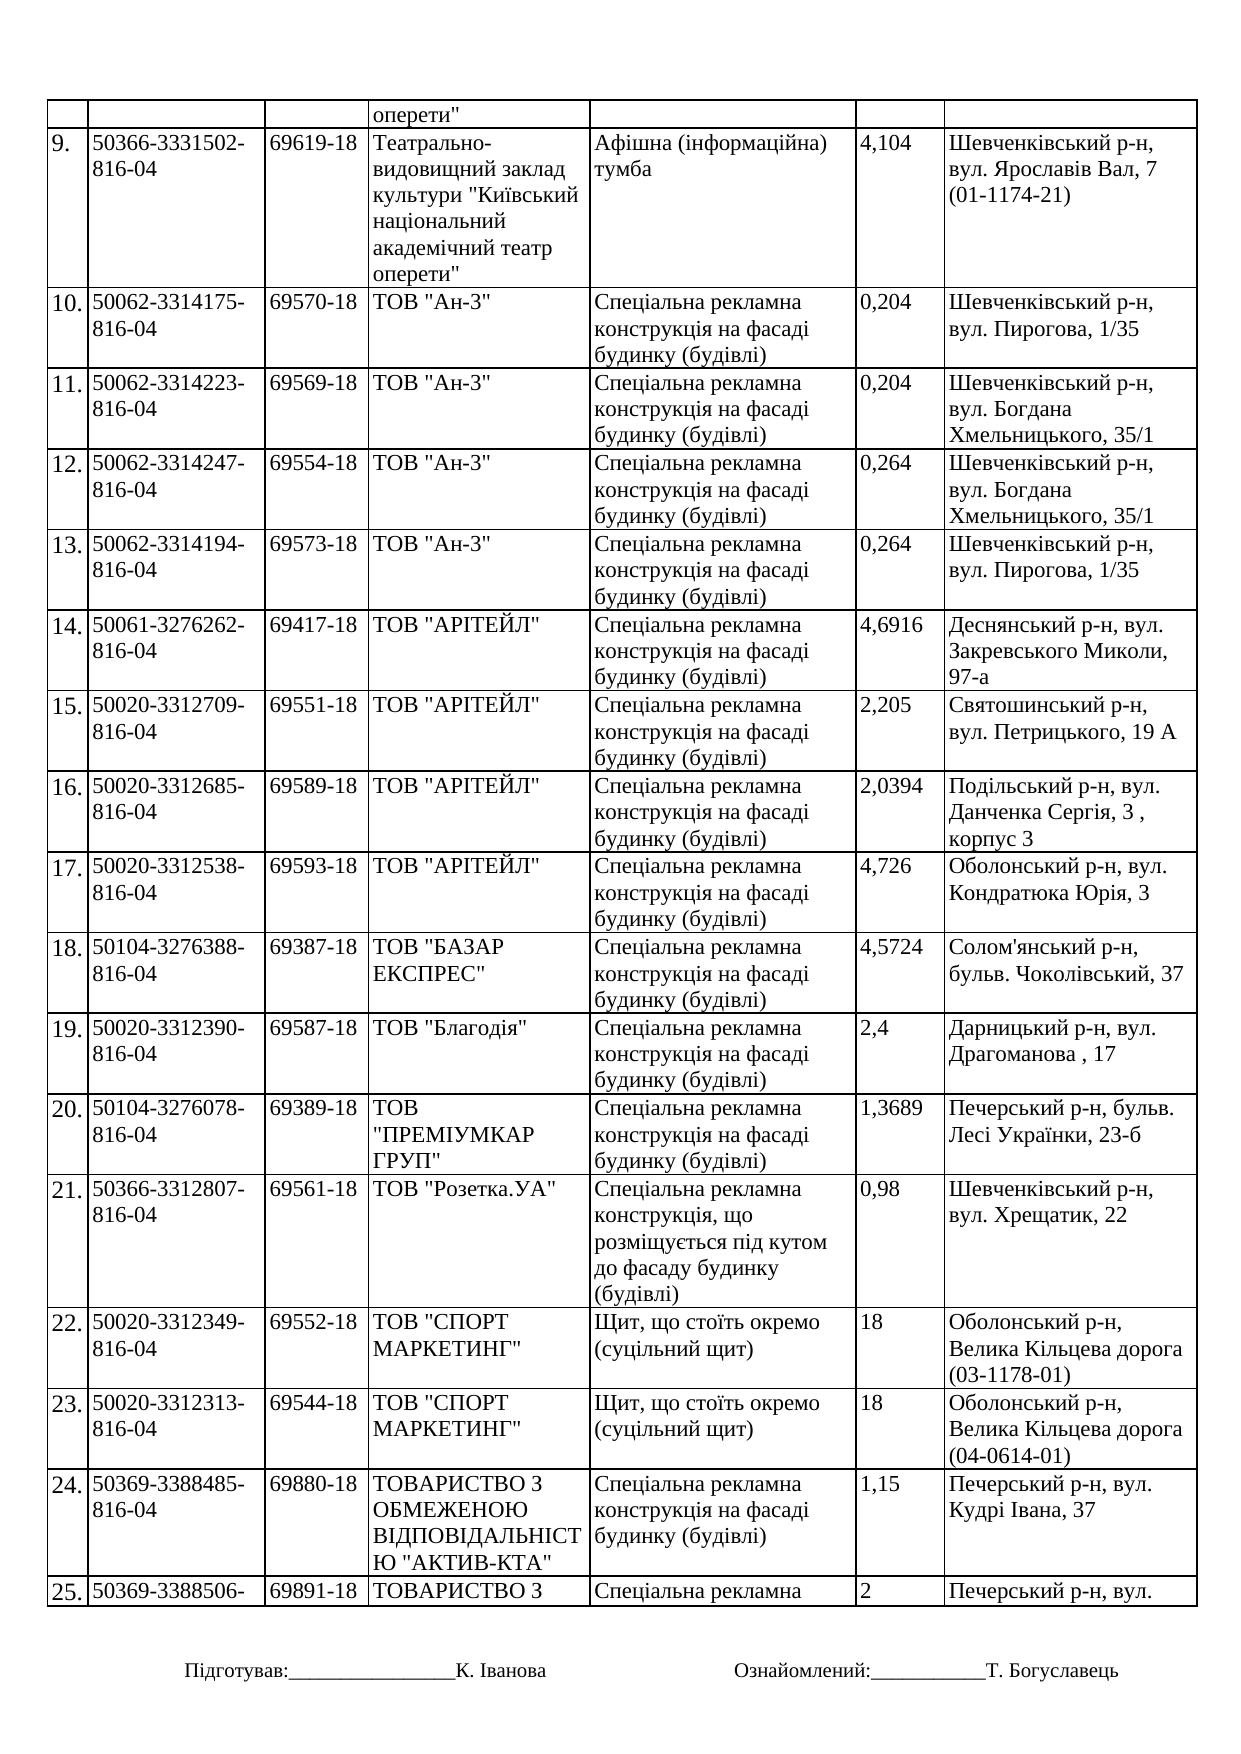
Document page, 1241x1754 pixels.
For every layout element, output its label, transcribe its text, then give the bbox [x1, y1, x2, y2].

table_cell [48, 853, 87, 932]
table_cell 50366-3312807-816-04 [89, 1175, 264, 1307]
table_cell Шевченківський р-н, вул. Хрещатик, 22 [945, 1175, 1196, 1307]
table_cell 69551-18 [266, 691, 368, 770]
table_cell 69593-18 [266, 853, 368, 932]
table_cell Оболонський р-н, Велика Кільцева дорога (03-1178-01) [945, 1308, 1196, 1387]
table_cell 69569-18 [266, 369, 368, 448]
table_cell Спеціальна рекламна конструкція на фасаді будинку (будівлі) [591, 611, 855, 690]
table_cell 2,4 [857, 1014, 944, 1093]
table_cell 69589-18 [266, 772, 368, 851]
table_cell 69891-18 [266, 1577, 368, 1605]
table_cell Афішна (інформаційна) тумба [591, 129, 855, 287]
table_cell 0,264 [857, 450, 944, 528]
table_cell 1,3689 [857, 1095, 944, 1173]
table_cell 4,104 [857, 129, 944, 287]
table_cell ТОВ "АРІТЕЙЛ" [369, 772, 589, 851]
table_cell ТОВАРИСТВО З [369, 1577, 589, 1605]
table_cell Шевченківський р-н, вул. Богдана Хмельницького, 35/1 [945, 450, 1196, 528]
table_cell [48, 1577, 87, 1605]
table_cell 50366-3331502-816-04 [89, 129, 264, 287]
table_cell [48, 611, 87, 690]
table_cell [48, 1389, 87, 1468]
table_cell ТОВ "АРІТЕЙЛ" [369, 853, 589, 932]
table_cell [591, 101, 855, 127]
table_cell 0,98 [857, 1175, 944, 1307]
table_cell ТОВ "СПОРТ МАРКЕТИНГ" [369, 1308, 589, 1387]
table_cell 50020-3312685-816-04 [89, 772, 264, 851]
table_cell ТОВ "Розетка.УА" [369, 1175, 589, 1307]
table_cell Спеціальна рекламна конструкція на фасаді будинку (будівлі) [591, 530, 855, 609]
table_cell оперети" [369, 101, 589, 127]
table_cell Спеціальна рекламна конструкція на фасаді будинку (будівлі) [591, 1470, 855, 1575]
table_cell [48, 772, 87, 851]
table_cell [48, 1470, 87, 1575]
table_cell 4,5724 [857, 933, 944, 1012]
table_cell 50020-3312349-816-04 [89, 1308, 264, 1387]
table_cell 1,15 [857, 1470, 944, 1575]
table_cell [48, 129, 87, 287]
table_cell ТОВ "АРІТЕЙЛ" [369, 691, 589, 770]
table_cell [48, 1014, 87, 1093]
table_cell 50062-3314194-816-04 [89, 530, 264, 609]
table_cell Оболонський р-н, вул. Кондратюка Юрія, 3 [945, 853, 1196, 932]
table_cell [48, 369, 87, 448]
table_cell Щит, що стоїть окремо (суцільний щит) [591, 1308, 855, 1387]
table_cell 18 [857, 1308, 944, 1387]
table_cell Спеціальна рекламна конструкція на фасаді будинку (будівлі) [591, 1014, 855, 1093]
table_cell ТОВ "СПОРТ МАРКЕТИНГ" [369, 1389, 589, 1468]
table_cell Шевченківський р-н, вул. Пирогова, 1/35 [945, 288, 1196, 367]
table_cell 0,264 [857, 530, 944, 609]
table_cell Спеціальна рекламна конструкція на фасаді будинку (будівлі) [591, 450, 855, 528]
table_cell ТОВ "Ан-3" [369, 530, 589, 609]
table_cell 69387-18 [266, 933, 368, 1012]
table_cell Спеціальна рекламна [591, 1577, 855, 1605]
table_cell 2,205 [857, 691, 944, 770]
table_cell 69554-18 [266, 450, 368, 528]
table_cell 69389-18 [266, 1095, 368, 1173]
table_cell 4,726 [857, 853, 944, 932]
table_cell Спеціальна рекламна конструкція на фасаді будинку (будівлі) [591, 933, 855, 1012]
table_cell Печерський р-н, бульв. Лесі Українки, 23-б [945, 1095, 1196, 1173]
table_cell Печерський р-н, вул. [945, 1577, 1196, 1605]
table_cell Шевченківський р-н, вул. Ярославів Вал, 7 (01-1174-21) [945, 129, 1196, 287]
table_cell Спеціальна рекламна конструкція на фасаді будинку (будівлі) [591, 1095, 855, 1173]
table_cell 4,6916 [857, 611, 944, 690]
table_cell Спеціальна рекламна конструкція, що розміщується під кутом до фасаду будинку (будівлі) [591, 1175, 855, 1307]
table_cell 50104-3276078-816-04 [89, 1095, 264, 1173]
table_cell [48, 691, 87, 770]
table_cell 50062-3314223-816-04 [89, 369, 264, 448]
table_cell 69880-18 [266, 1470, 368, 1575]
table_cell [48, 1095, 87, 1173]
table_cell 69573-18 [266, 530, 368, 609]
table_cell Дарницький р-н, вул. Драгоманова , 17 [945, 1014, 1196, 1093]
table_cell 18 [857, 1389, 944, 1468]
table_cell 50020-3312709-816-04 [89, 691, 264, 770]
table_cell [266, 101, 368, 127]
table_cell Театрально-видовищний заклад культури "Київський національний академічний театр оперети" [369, 129, 589, 287]
table_cell 69587-18 [266, 1014, 368, 1093]
table_cell Солом'янський р-н, бульв. Чоколівський, 37 [945, 933, 1196, 1012]
table_cell Шевченківський р-н, вул. Пирогова, 1/35 [945, 530, 1196, 609]
table_cell Щит, що стоїть окремо (суцільний щит) [591, 1389, 855, 1468]
table_cell [89, 101, 264, 127]
table_cell Спеціальна рекламна конструкція на фасаді будинку (будівлі) [591, 691, 855, 770]
table_cell [48, 1308, 87, 1387]
table_cell [48, 530, 87, 609]
table_cell 0,204 [857, 369, 944, 448]
table_cell 69561-18 [266, 1175, 368, 1307]
table_cell ТОВ "АРІТЕЙЛ" [369, 611, 589, 690]
table_cell [48, 450, 87, 528]
table_cell Деснянський р-н, вул. Закревського Миколи, 97-а [945, 611, 1196, 690]
table_cell ТОВ "БАЗАР ЕКСПРЕС" [369, 933, 589, 1012]
table_cell [945, 101, 1196, 127]
table_cell 50369-3388506- [89, 1577, 264, 1605]
table_cell 50020-3312313-816-04 [89, 1389, 264, 1468]
table_cell Спеціальна рекламна конструкція на фасаді будинку (будівлі) [591, 369, 855, 448]
table_cell 69552-18 [266, 1308, 368, 1387]
table_cell 0,204 [857, 288, 944, 367]
table_cell Печерський р-н, вул. Кудрі Івана, 37 [945, 1470, 1196, 1575]
table_cell 69544-18 [266, 1389, 368, 1468]
table_cell Подільський р-н, вул. Данченка Сергія, 3 , корпус 3 [945, 772, 1196, 851]
table_cell Спеціальна рекламна конструкція на фасаді будинку (будівлі) [591, 288, 855, 367]
table_cell 50369-3388485-816-04 [89, 1470, 264, 1575]
table_cell Спеціальна рекламна конструкція на фасаді будинку (будівлі) [591, 772, 855, 851]
table_cell 69619-18 [266, 129, 368, 287]
table_cell ТОВ "Ан-3" [369, 450, 589, 528]
table_cell Спеціальна рекламна конструкція на фасаді будинку (будівлі) [591, 853, 855, 932]
table_cell 50061-3276262-816-04 [89, 611, 264, 690]
table_cell [857, 101, 944, 127]
table_cell [48, 288, 87, 367]
table_cell ТОВАРИСТВО З ОБМЕЖЕНОЮ ВІДПОВІДАЛЬНІСТЮ "АКТИВ-КТА" [369, 1470, 589, 1575]
table_cell ТОВ "Ан-3" [369, 288, 589, 367]
table_cell Шевченківський р-н, вул. Богдана Хмельницького, 35/1 [945, 369, 1196, 448]
table_cell 50062-3314247-816-04 [89, 450, 264, 528]
table_cell 2 [857, 1577, 944, 1605]
table_cell 69570-18 [266, 288, 368, 367]
table_cell ТОВ "ПРЕМІУМКАР ГРУП" [369, 1095, 589, 1173]
table_cell ТОВ "Ан-3" [369, 369, 589, 448]
table_cell 50104-3276388-816-04 [89, 933, 264, 1012]
table_cell ТОВ "Благодія" [369, 1014, 589, 1093]
table_cell [48, 933, 87, 1012]
table_cell 50020-3312538-816-04 [89, 853, 264, 932]
table_cell 2,0394 [857, 772, 944, 851]
table_cell Оболонський р-н, Велика Кільцева дорога (04-0614-01) [945, 1389, 1196, 1468]
table_cell 69417-18 [266, 611, 368, 690]
table_cell 50062-3314175-816-04 [89, 288, 264, 367]
table_cell 50020-3312390-816-04 [89, 1014, 264, 1093]
table_cell [48, 1175, 87, 1307]
table_cell [48, 101, 87, 127]
table_cell Святошинський р-н, вул. Петрицького, 19 А [945, 691, 1196, 770]
